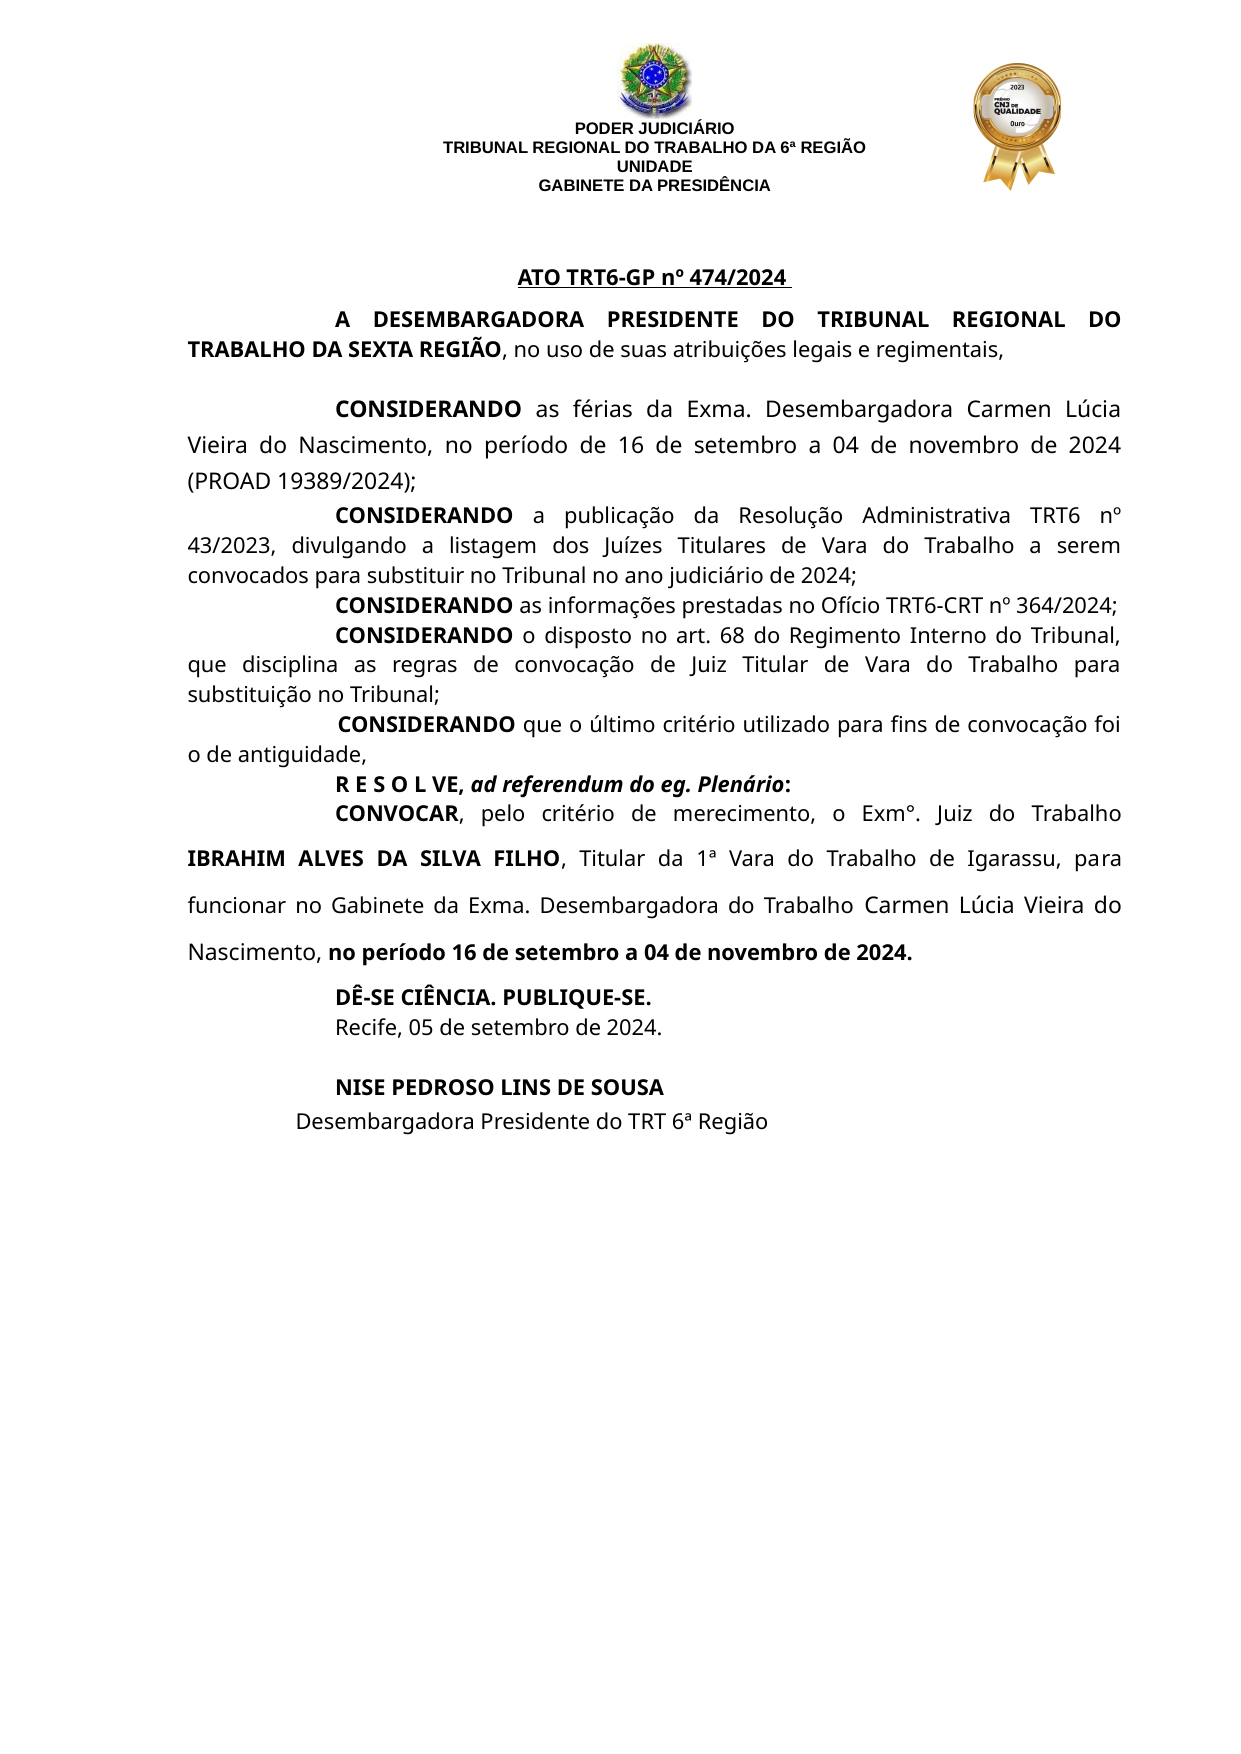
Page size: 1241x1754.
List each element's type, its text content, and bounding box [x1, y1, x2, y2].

text NISE PEDROSO LINS DE SOUSA [187, 1072, 1122, 1101]
text CONSIDERANDO o disposto no art. 68 do Regimento Interno do Tribunal, que disciplina as regras de convocação de Juiz Titular de Vara do Trabalho para substituição no Tribunal; [187, 620, 1122, 709]
text CONSIDERANDO que o último critério utilizado para fins de convocação foi o de antiguidade, [187, 709, 1122, 769]
text DÊ-SE CIÊNCIA. PUBLIQUE-SE. [187, 982, 1122, 1012]
text CONVOCAR, pelo critério de merecimento, o Exm°. Juiz do Trabalho IBRAHIM ALVES DA SILVA FILHO, Titular da 1ª Vara do Trabalho de Igarassu, para funcionar no Gabinete da Exma. Desembargadora do Trabalho Carmen Lúcia Vieira do Nascimento, no período 16 de setembro a 04 de novembro de 2024. [187, 798, 1122, 967]
text Desembargadora Presidente do TRT 6ª Região [187, 1106, 1122, 1136]
text CONSIDERANDO as informações prestadas no Ofício TRT6-CRT nº 364/2024; [187, 590, 1122, 620]
text R E S O L VE, ad referendum do eg. Plenário: [187, 769, 1122, 798]
text Recife, 05 de setembro de 2024. [187, 1012, 1122, 1042]
text CONSIDERANDO as férias da Exma. Desembargadora Carmen Lúcia Vieira do Nascimento, no período de 16 de setembro a 04 de novembro de 2024 (PROAD 19389/2024); [187, 393, 1122, 496]
text A DESEMBARGADORA PRESIDENTE DO TRIBUNAL REGIONAL DO TRABALHO DA SEXTA REGIÃO, no uso de suas atribuições legais e regimentais, [187, 304, 1122, 363]
text CONSIDERANDO a publicação da Resolução Administrativa TRT6 nº 43/2023, divulgando a listagem dos Juízes Titulares de Vara do Trabalho a serem convocados para substituir no Tribunal no ano judiciário de 2024; [187, 501, 1122, 590]
subtitle ATO TRT6-GP nº 474/2024 [187, 261, 1122, 291]
